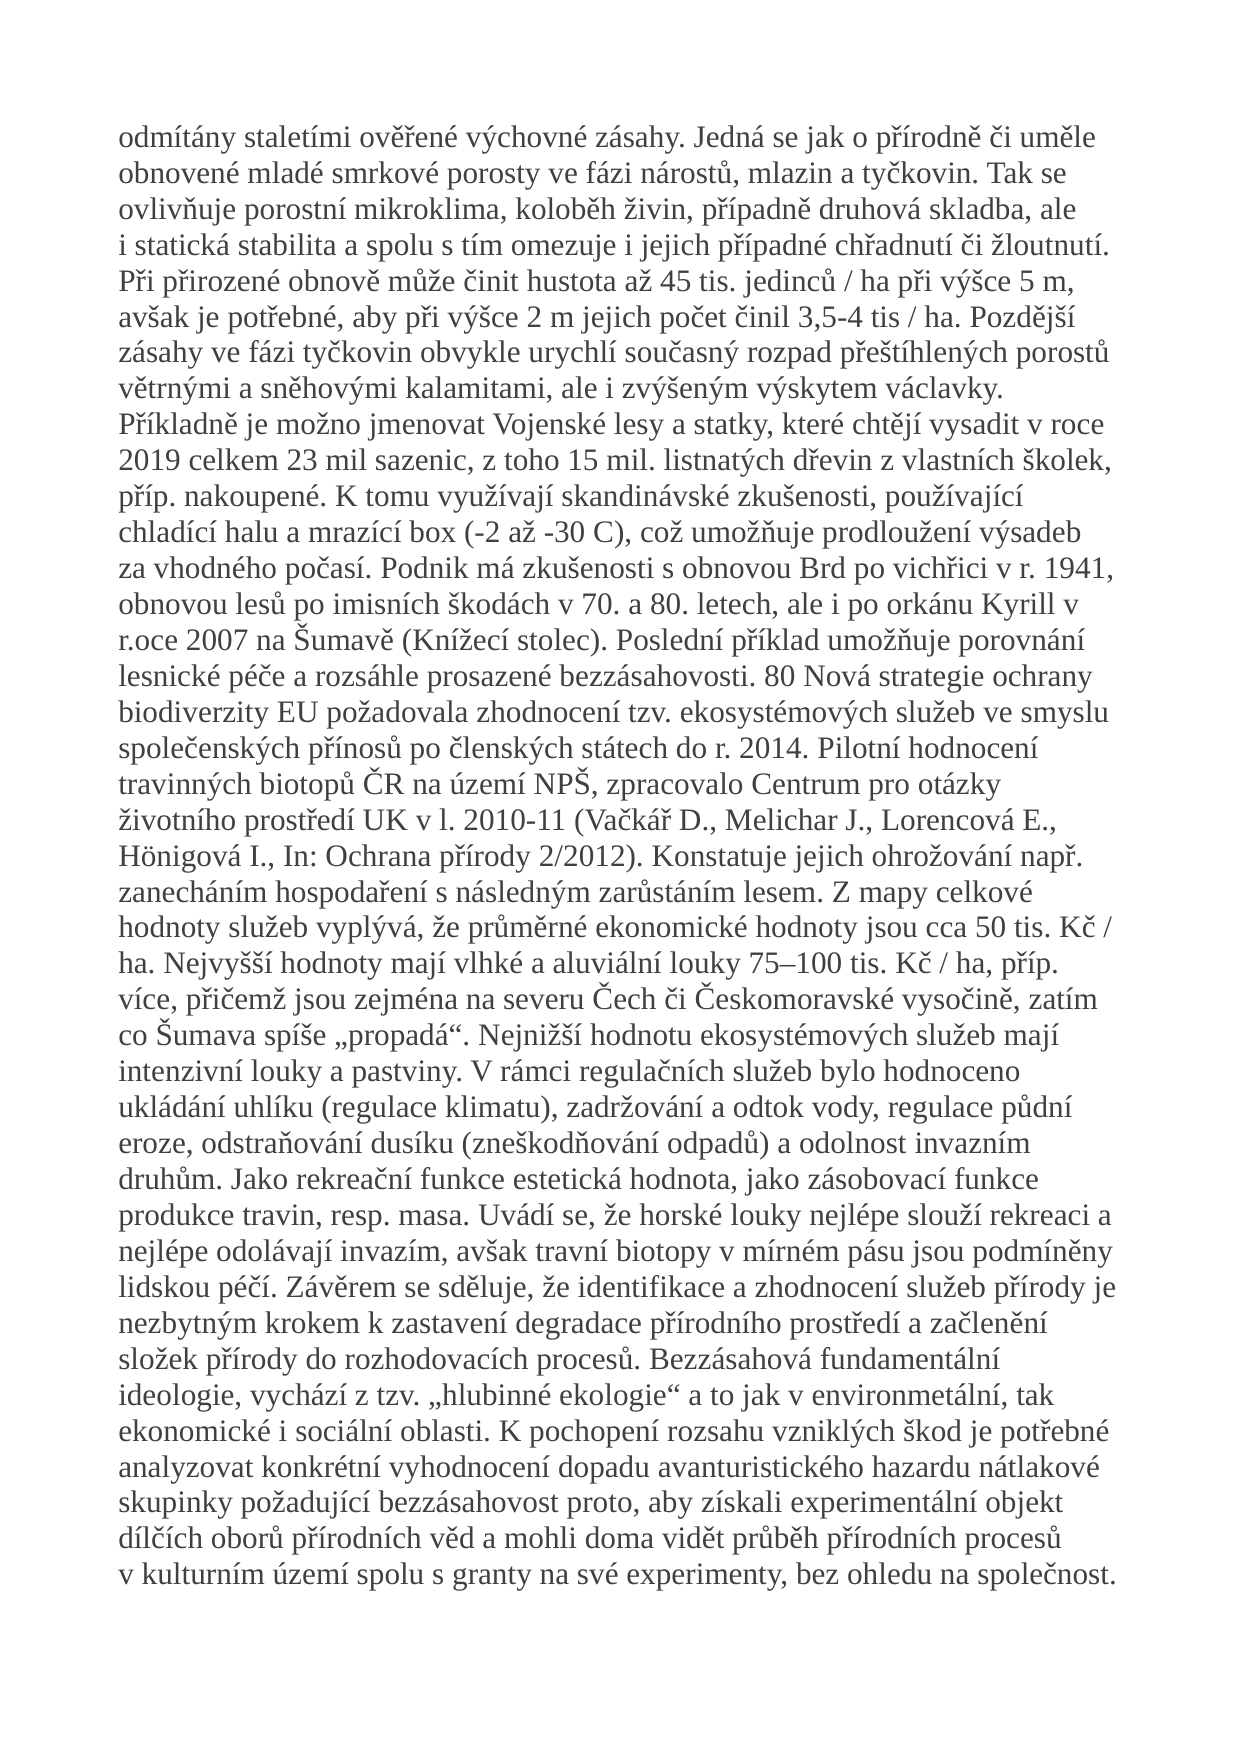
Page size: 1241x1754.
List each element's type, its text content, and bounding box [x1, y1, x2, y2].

text odmítány staletími ověřené výchovné zásahy. Jedná se jak o přírodně či uměle obnovené mladé smrkové porosty ve fázi nárostů, mlazin a tyčkovin. Tak se ovlivňuje porostní mikroklima, koloběh živin, případně druhová skladba, ale i statická stabilita a spolu s tím omezuje i jejich případné chřadnutí či žloutnutí. Při přirozené obnově může činit hustota až 45 tis. jedinců / ha při výšce 5 m, avšak je potřebné, aby při výšce 2 m jejich počet činil 3,5-4 tis / ha. Pozdější zásahy ve fázi tyčkovin obvykle urychlí současný rozpad přeštíhlených porostů větrnými a sněhovými kalamitami, ale i zvýšeným výskytem václavky. Příkladně je možno jmenovat Vojenské lesy a statky, které chtějí vysadit v roce 2019 celkem 23 mil sazenic, z toho 15 mil. listnatých dřevin z vlastních školek, příp. nakoupené. K tomu využívají skandinávské zkušenosti, používající chladící halu a mrazící box (-2 až -30 C), což umožňuje prodloužení výsadeb za vhodného počasí. Podnik má zkušenosti s obnovou Brd po vichřici v r. 1941, obnovou lesů po imisních škodách v 70. a 80. letech, ale i po orkánu Kyrill v r.oce 2007 na Šumavě (Knížecí stolec). Poslední příklad umožňuje porovnání lesnické péče a rozsáhle prosazené bezzásahovosti. 80 Nová strategie ochrany biodiverzity EU požadovala zhodnocení tzv. ekosystémových služeb ve smyslu společenských přínosů po členských státech do r. 2014. Pilotní hodnocení travinných biotopů ČR na území NPŠ, zpracovalo Centrum pro otázky životního prostředí UK v l. 2010-11 (Vačkář D., Melichar J., Lorencová E., Hönigová I., In: Ochrana přírody 2/2012). Konstatuje jejich ohrožování např. zanecháním hospodaření s následným zarůstáním lesem. Z mapy celkové hodnoty služeb vyplývá, že průměrné ekonomické hodnoty jsou cca 50 tis. Kč / ha. Nejvyšší hodnoty mají vlhké a aluviální louky 75–100 tis. Kč / ha, příp. více, přičemž jsou zejména na severu Čech či Českomoravské vysočině, zatím co Šumava spíše „propadá“. Nejnižší hodnotu ekosystémových služeb mají intenzivní louky a pastviny. V rámci regulačních služeb bylo hodnoceno ukládání uhlíku (regulace klimatu), zadržování a odtok vody, regulace půdní eroze, odstraňování dusíku (zneškodňování odpadů) a odolnost invazním druhům. Jako rekreační funkce estetická hodnota, jako zásobovací funkce produkce travin, resp. masa. Uvádí se, že horské louky nejlépe slouží rekreaci a nejlépe odolávají invazím, avšak travní biotopy v mírném pásu jsou podmíněny lidskou péčí. Závěrem se sděluje, že identifikace a zhodnocení služeb přírody je nezbytným krokem k zastavení degradace přírodního prostředí a začlenění složek přírody do rozhodovacích procesů. Bezzásahová fundamentální ideologie, vychází z tzv. „hlubinné ekologie“ a to jak v environmetální, tak ekonomické i sociální oblasti. K pochopení rozsahu vzniklých škod je potřebné analyzovat konkrétní vyhodnocení dopadu avanturistického hazardu nátlakové skupinky požadující bezzásahovost proto, aby získali experimentální objekt dílčích oborů přírodních věd a mohli doma vidět průběh přírodních procesů v kulturním území spolu s granty na své experimenty, bez ohledu na společnost. [118, 118, 1122, 1592]
